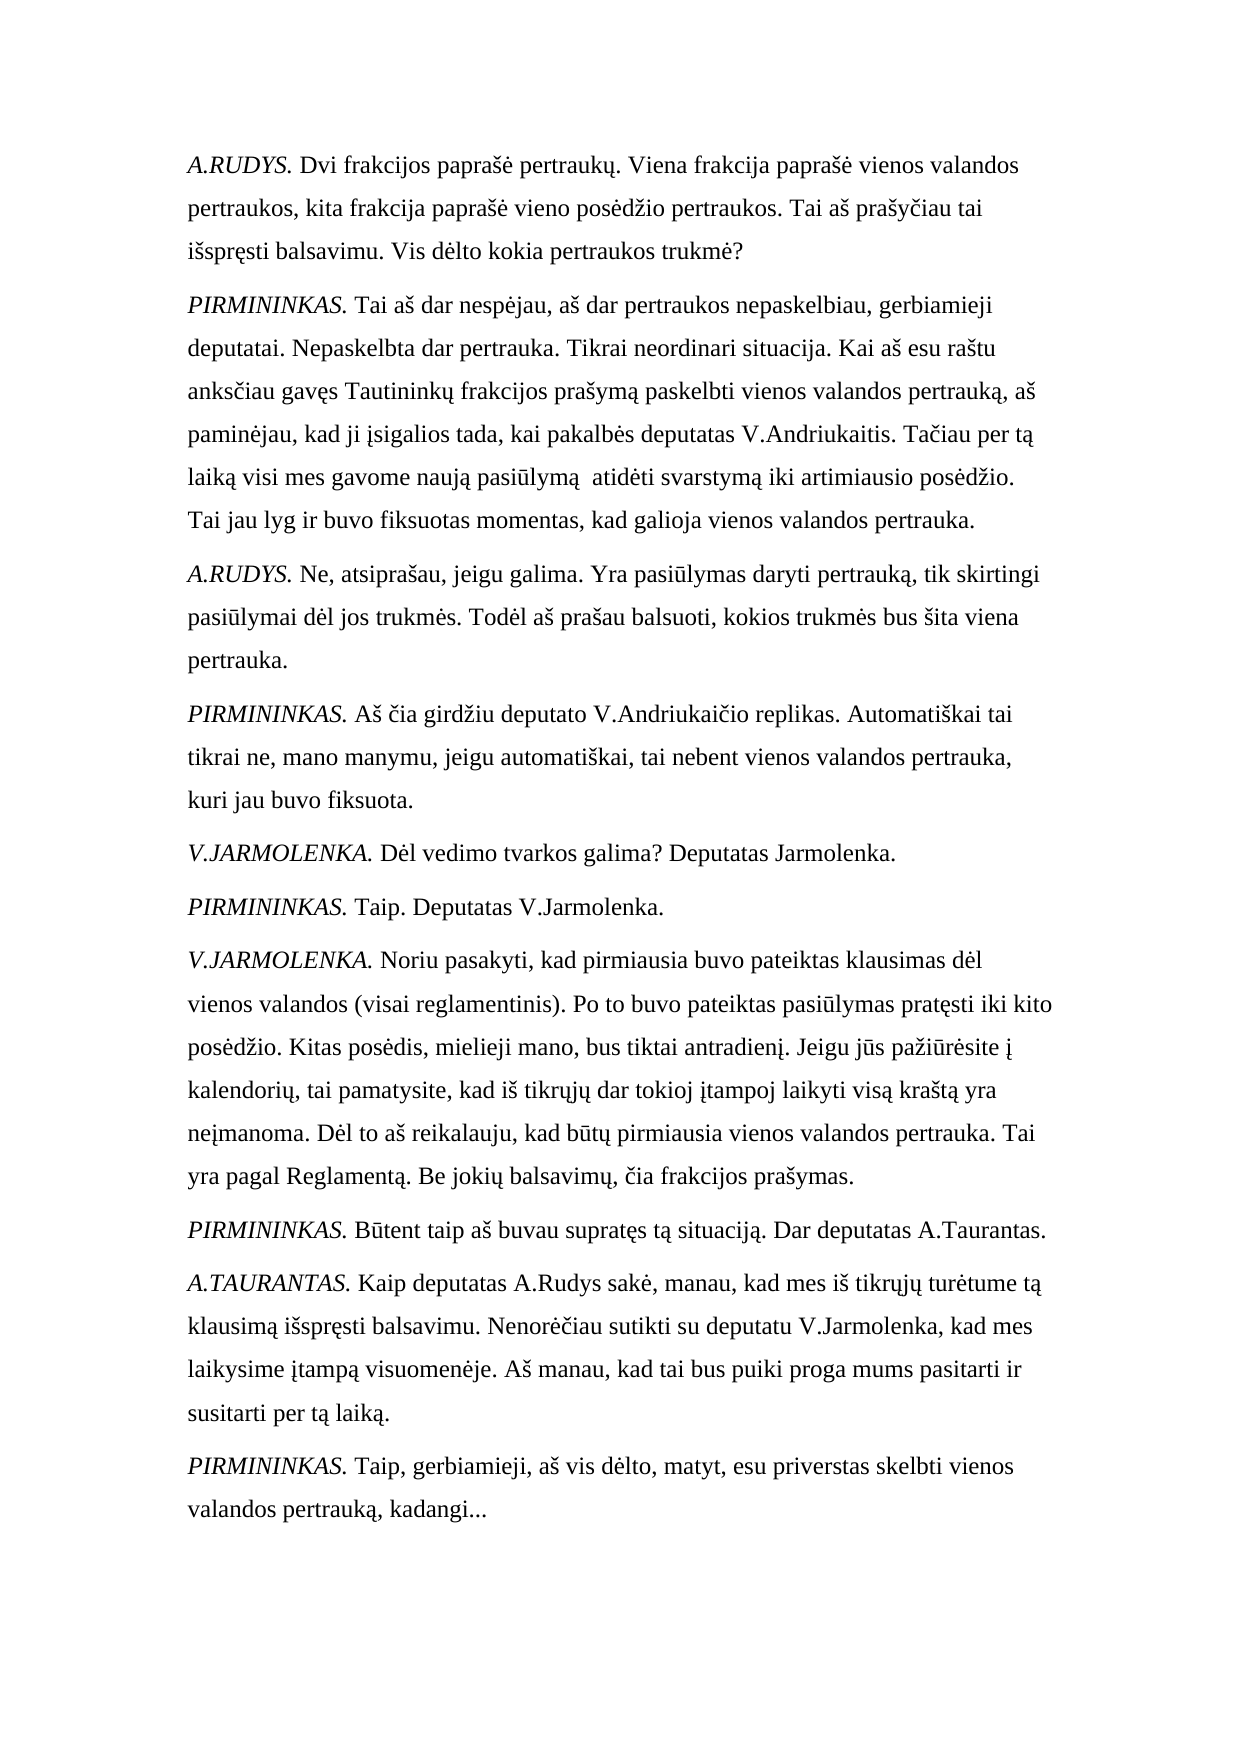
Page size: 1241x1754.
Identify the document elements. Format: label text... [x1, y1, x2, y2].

text V.JARMOLENKA. Dėl vedimo tvarkos galima? Deputatas Jarmolenka. [187, 838, 1053, 867]
text PIRMININKAS. Taip. Deputatas V.Jarmolenka. [187, 892, 1053, 921]
text PIRMININKAS. Tai aš dar nespėjau, aš dar pertraukos nepaskelbiau, gerbiamieji deputatai. Nepaskelbta dar pertrauka. Tikrai neordinari situacija. Kai aš esu raštu anksčiau gavęs Tautininkų frakcijos prašymą paskelbti vienos valandos pertrauką, aš paminėjau, kad ji įsigalios tada, kai pakalbės deputatas V.Andriukaitis. Tačiau per tą laiką visi mes gavome naują pasiūlymą atidėti svarstymą iki artimiausio posėdžio. Tai jau lyg ir buvo fiksuotas momentas, kad galioja vienos valandos pertrauka. [187, 290, 1053, 534]
text A.RUDYS. Ne, atsiprašau, jeigu galima. Yra pasiūlymas daryti pertrauką, tik skirtingi pasiūlymai dėl jos trukmės. Todėl aš prašau balsuoti, kokios trukmės bus šita viena pertrauka. [187, 559, 1053, 674]
text A.TAURANTAS. Kaip deputatas A.Rudys sakė, manau, kad mes iš tikrųjų turėtume tą klausimą išspręsti balsavimu. Nenorėčiau sutikti su deputatu V.Jarmolenka, kad mes laikysime įtampą visuomenėje. Aš manau, kad tai bus puiki proga mums pasitarti ir susitarti per tą laiką. [187, 1268, 1053, 1426]
text PIRMININKAS. Aš čia girdžiu deputato V.Andriukaičio replikas. Automatiškai tai tikrai ne, mano manymu, jeigu automatiškai, tai nebent vienos valandos pertrauka, kuri jau buvo fiksuota. [187, 699, 1053, 814]
text PIRMININKAS. Taip, gerbiamieji, aš vis dėlto, matyt, esu priverstas skelbti vienos valandos pertrauką, kadangi... [187, 1451, 1053, 1523]
text A.RUDYS. Dvi frakcijos paprašė pertraukų. Viena frakcija paprašė vienos valandos pertraukos, kita frakcija paprašė vieno posėdžio pertraukos. Tai aš prašyčiau tai išspręsti balsavimu. Vis dėlto kokia pertraukos trukmė? [187, 150, 1053, 265]
text V.JARMOLENKA. Noriu pasakyti, kad pirmiausia buvo pateiktas klausimas dėl vienos valandos (visai reglamentinis). Po to buvo pateiktas pasiūlymas pratęsti iki kito posėdžio. Kitas posėdis, mielieji mano, bus tiktai antradienį. Jeigu jūs pažiūrėsite į kalendorių, tai pamatysite, kad iš tikrųjų dar tokioj įtampoj laikyti visą kraštą yra neįmanoma. Dėl to aš reikalauju, kad būtų pirmiausia vienos valandos pertrauka. Tai yra pagal Reglamentą. Be jokių balsavimų, čia frakcijos prašymas. [187, 946, 1053, 1190]
text PIRMININKAS. Būtent taip aš buvau supratęs tą situaciją. Dar deputatas A.Taurantas. [187, 1215, 1053, 1243]
